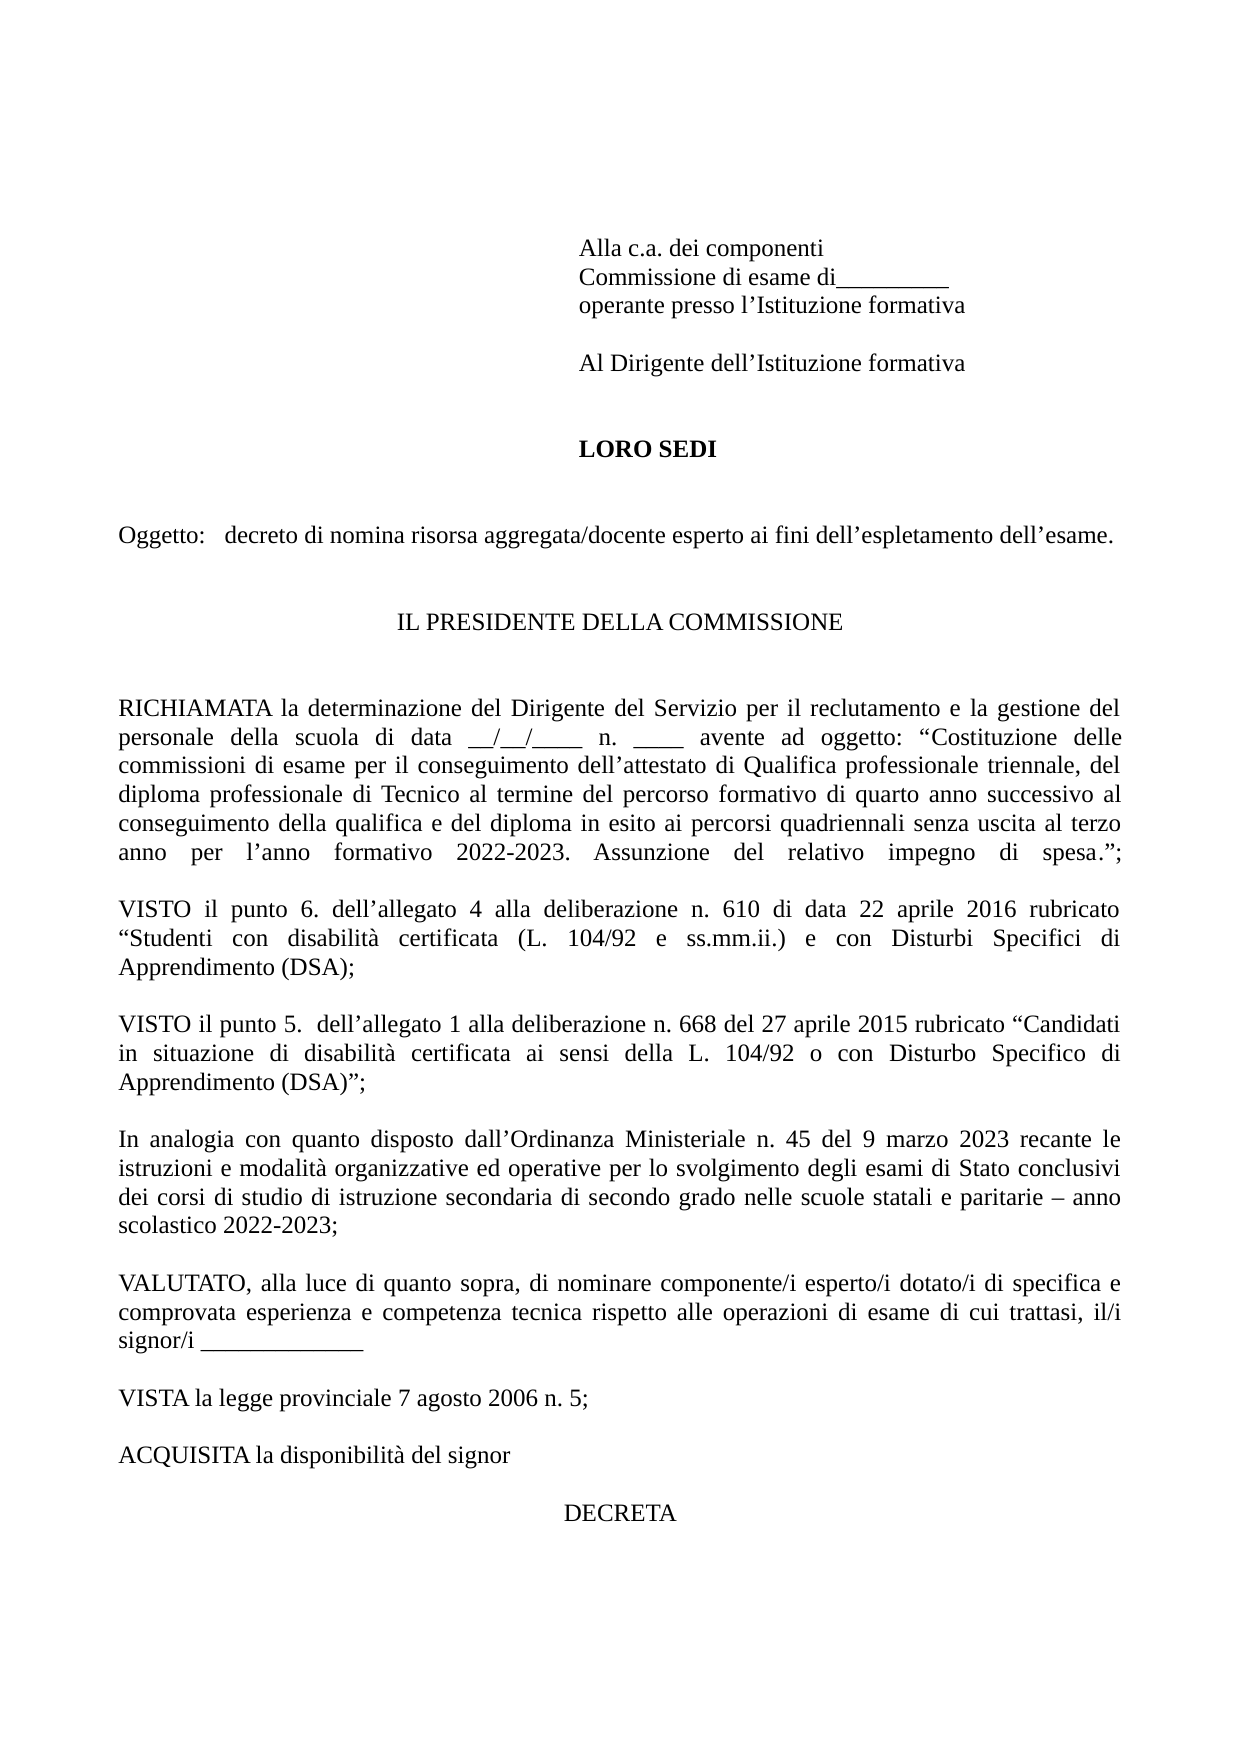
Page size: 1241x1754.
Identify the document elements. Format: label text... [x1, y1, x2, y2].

text Al Dirigente dell’Istituzione formativa [579, 348, 1122, 377]
text ACQUISITA la disponibilità del signor [118, 1441, 1122, 1469]
text operante presso l’Istituzione formativa [579, 291, 1122, 319]
text Oggetto: decreto di nomina risorsa aggregata/docente esperto ai fini dell’espletamento dell’esame. [118, 521, 1122, 549]
text VISTA la legge provinciale 7 agosto 2006 n. 5; [118, 1383, 1122, 1412]
text RICHIAMATA la determinazione del Dirigente del Servizio per il reclutamento e la gestione del personale della scuola di data __/__/____ n. ____ avente ad oggetto: “Costituzione delle commissioni di esame per il conseguimento dell’attestato di Qualifica professionale triennale, del diploma professionale di Tecnico al termine del percorso formativo di quarto anno successivo al conseguimento della qualifica e del diploma in esito ai percorsi quadriennali senza uscita al terzo anno per l’anno formativo 2022-2023. Assunzione del relativo impegno di spesa.”; [118, 693, 1122, 894]
text In analogia con quanto disposto dall’Ordinanza Ministeriale n. 45 del 9 marzo 2023 recante le istruzioni e modalità organizzative ed operative per lo svolgimento degli esami di Stato conclusivi dei corsi di studio di istruzione secondaria di secondo grado nelle scuole statali e paritarie – anno scolastico 2022-2023; [118, 1124, 1122, 1239]
text LORO SEDI [579, 434, 1122, 463]
text DECRETA [118, 1498, 1122, 1527]
text VISTO il punto 6. dell’allegato 4 alla deliberazione n. 610 di data 22 aprile 2016 rubricato “Studenti con disabilità certificata (L. 104/92 e ss.mm.ii.) e con Disturbi Specifici di Apprendimento (DSA); [118, 894, 1122, 981]
text Alla c.a. dei componenti [579, 233, 1122, 262]
text VALUTATO, alla luce di quanto sopra, di nominare componente/i esperto/i dotato/i di specifica e comprovata esperienza e competenza tecnica rispetto alle operazioni di esame di cui trattasi, il/i signor/i _____________ [118, 1268, 1122, 1354]
text VISTO il punto 5. dell’allegato 1 alla deliberazione n. 668 del 27 aprile 2015 rubricato “Candidati in situazione di disabilità certificata ai sensi della L. 104/92 o con Disturbo Specifico di Apprendimento (DSA)”; [118, 1009, 1122, 1096]
text Commissione di esame di_________ [579, 262, 1122, 291]
text IL PRESIDENTE DELLA COMMISSIONE [118, 607, 1122, 636]
